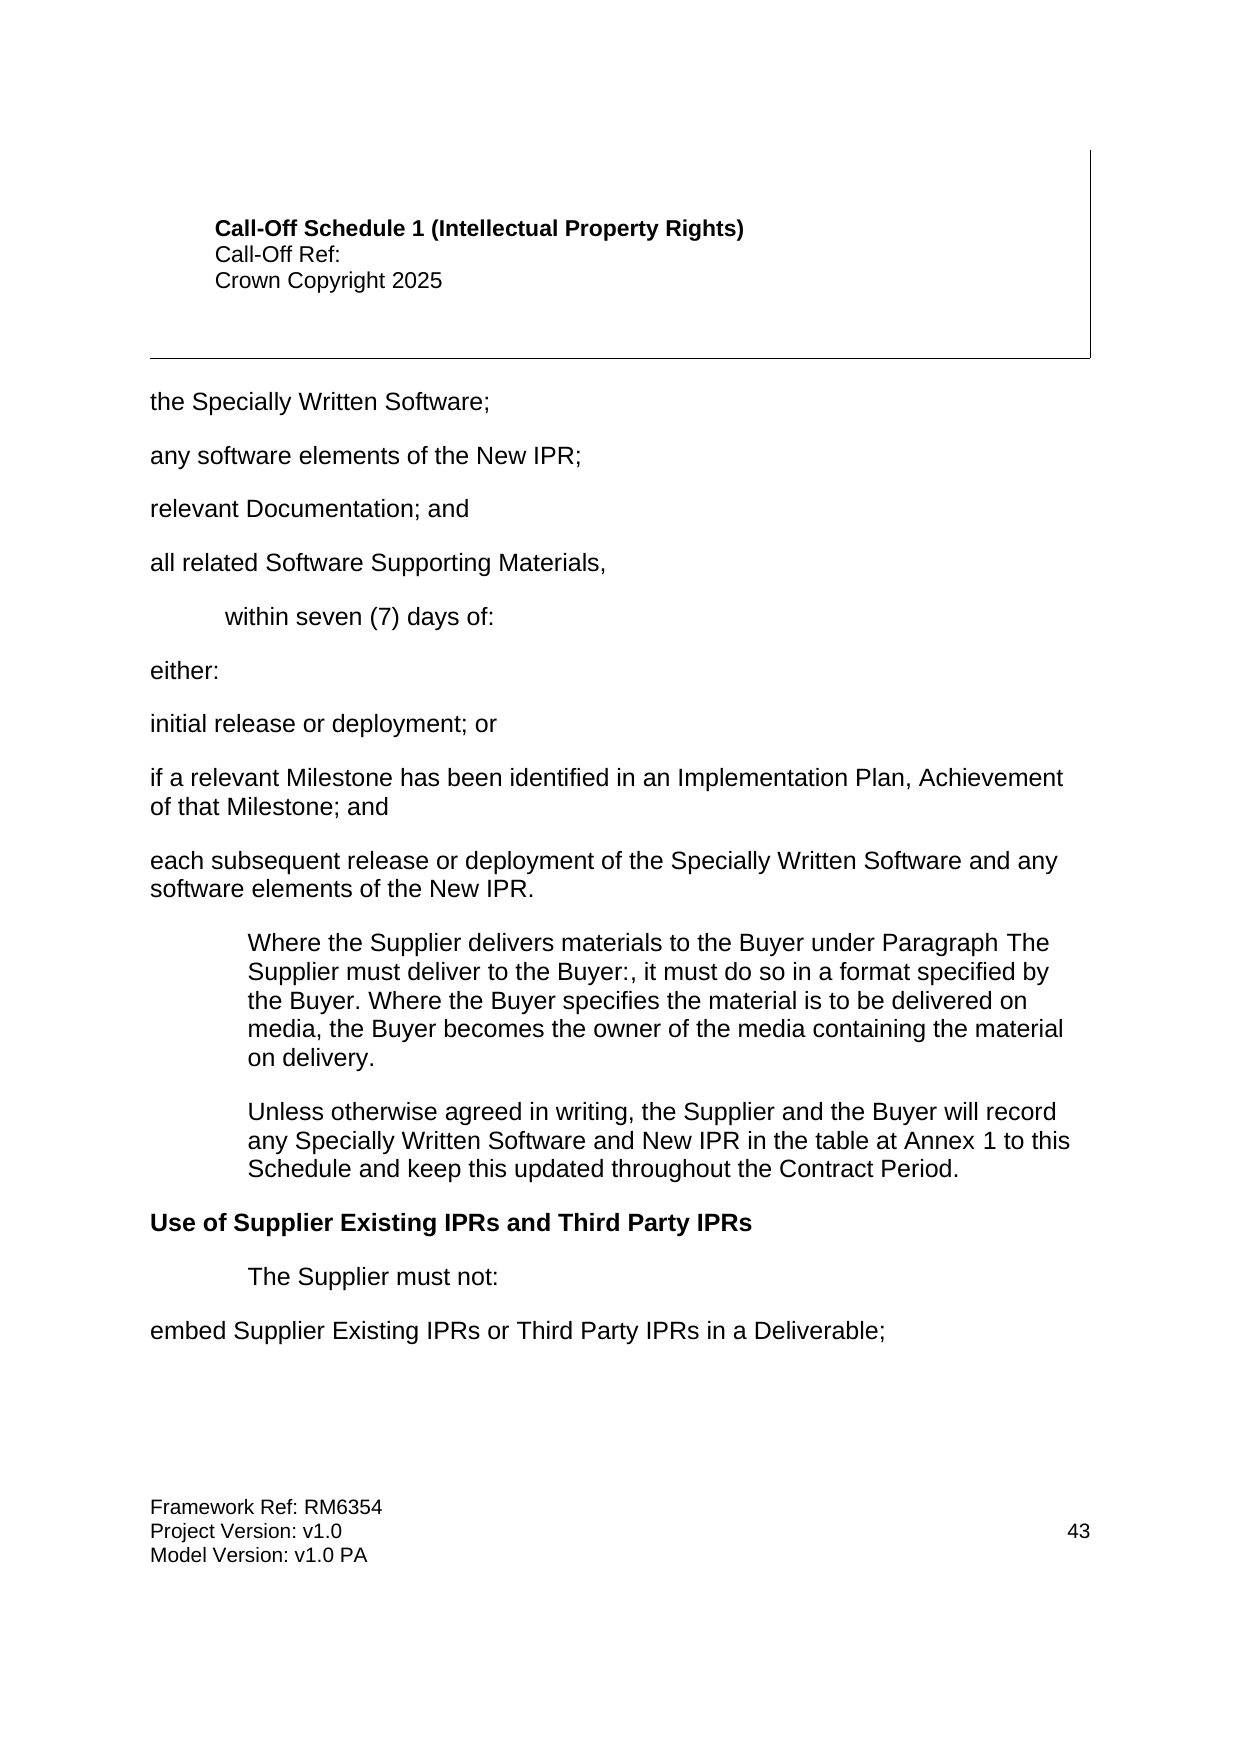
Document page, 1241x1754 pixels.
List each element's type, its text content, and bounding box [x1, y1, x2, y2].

subtitle if a relevant Milestone has been identified in an Implementation Plan, Achievement of that Milestone; and [150, 763, 1090, 821]
subtitle the Specially Written Software; [150, 387, 1090, 416]
subtitle initial release or deployment; or [150, 709, 1090, 738]
subtitle Unless otherwise agreed in writing, the Supplier and the Buyer will record any Specially Written Software and New IPR in the table at Annex 1 to this Schedule and keep this updated throughout the Contract Period. [247, 1097, 1090, 1183]
subtitle all related Software Supporting Materials, [150, 548, 1090, 577]
subtitle either: [150, 656, 1090, 684]
subtitle Use of Supplier Existing IPRs and Third Party IPRs [150, 1208, 1090, 1237]
subtitle each subsequent release or deployment of the Specially Written Software and any software elements of the New IPR. [150, 846, 1090, 903]
subtitle The Supplier must not: [247, 1262, 1090, 1291]
subtitle any software elements of the New IPR; [150, 441, 1090, 469]
subtitle embed Supplier Existing IPRs or Third Party IPRs in a Deliverable; [150, 1316, 1090, 1344]
subtitle relevant Documentation; and [150, 494, 1090, 523]
list within seven (7) days of: [225, 602, 1090, 631]
subtitle Where the Supplier delivers materials to the Buyer under Paragraph 2.2, it must do so in a format specified by the Buyer. Where the Buyer specifies the material is to be delivered on media, the Buyer becomes the owner of the media containing the material on delivery. [247, 928, 1090, 1072]
